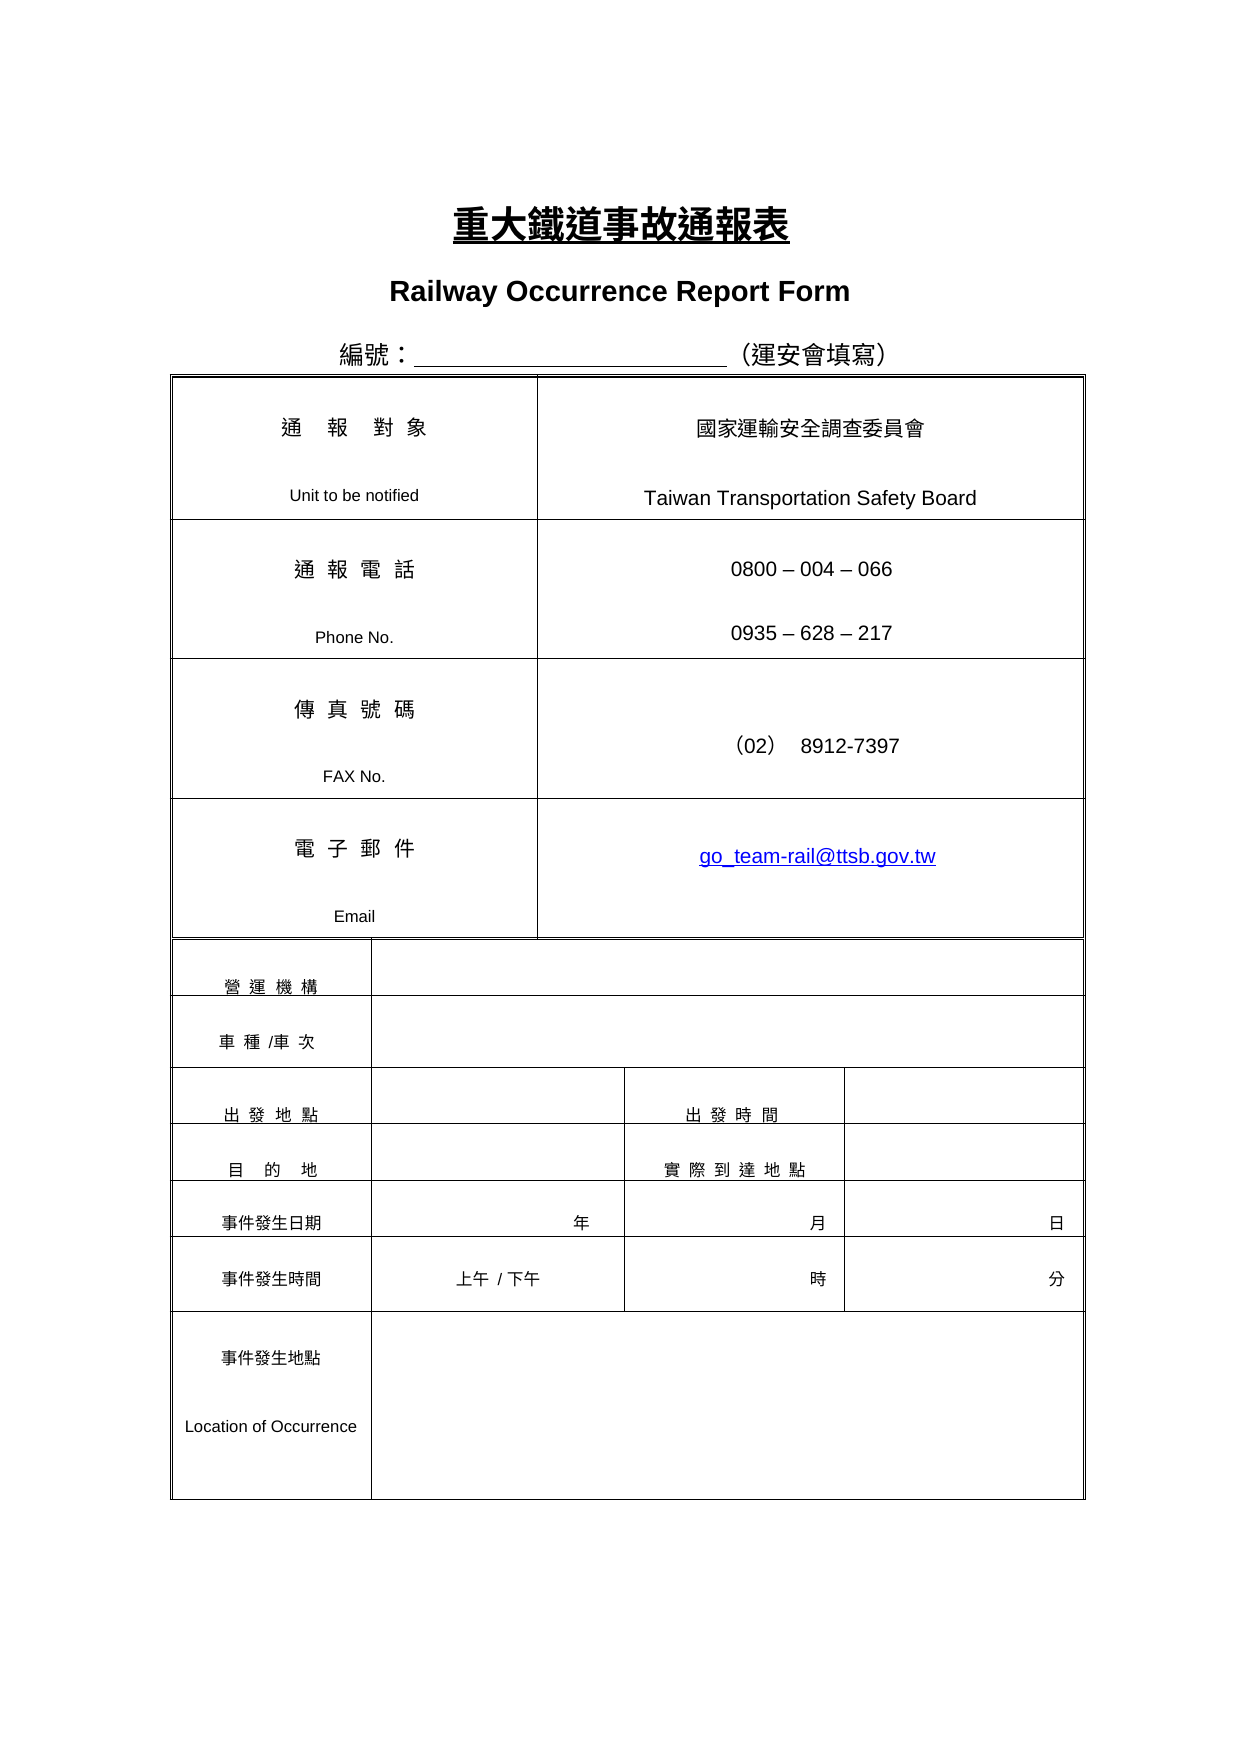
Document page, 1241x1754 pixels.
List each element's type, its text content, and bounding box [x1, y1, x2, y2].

table_header 通 報 對 象 Unit to be notified [173, 378, 537, 519]
table_header 國家運輸安全調查委員會 Taiwan Transportation Safety Board [538, 378, 1083, 519]
table_cell 分 Minute [845, 1237, 1083, 1311]
text 重大鐵道事故通報表 [187, 180, 1055, 243]
table_cell 出 發 時 間 Departure Time [625, 1068, 844, 1123]
table_cell [372, 996, 1083, 1067]
table_cell 出 發 地 點 Departure Point [173, 1068, 371, 1123]
table_cell 實 際 到 達 地 點 Actual Arrival Point [625, 1124, 844, 1179]
table_cell 營 運 機 構 Operator [173, 940, 371, 994]
table_cell 事件發生地點 Location of Occurrence [173, 1312, 371, 1499]
text Railway Occurrence Report Form [187, 249, 1053, 312]
table_cell 車 種 /車 次 Vehicle Type / Number [173, 996, 371, 1067]
table_cell 目 的 地 Destination [173, 1124, 371, 1179]
table_cell 事件發生日期 Date of Occurrence [173, 1181, 371, 1236]
table_cell 日 Day [845, 1181, 1083, 1236]
table_cell 時 Hour [625, 1237, 844, 1311]
table_cell 通 報 電 話 Phone No. [173, 520, 537, 658]
table_cell 0800 – 004 – 066 0935 – 628 – 217 [538, 520, 1083, 658]
table_cell [845, 1124, 1083, 1179]
table_cell [372, 1312, 1083, 1499]
table_cell [372, 1068, 624, 1123]
table_cell 上午 / 下午 AM / PM [372, 1237, 624, 1311]
table_cell [372, 1124, 624, 1179]
table_cell 事件發生時間 Time of Occurrence [173, 1237, 371, 1311]
table_cell 電 子 郵 件 Email [173, 799, 537, 937]
table_cell [372, 940, 1083, 994]
table_cell go_team-rail@ttsb.gov.tw [538, 799, 1083, 937]
text 編號： （運安會填寫） [187, 312, 1053, 374]
table_cell （02） 8912-7397 [538, 659, 1083, 797]
table_cell 月 Month [625, 1181, 844, 1236]
table_cell 傳 真 號 碼 FAX No. [173, 659, 537, 797]
table_cell 年 Year [372, 1181, 624, 1236]
table_cell [845, 1068, 1083, 1123]
